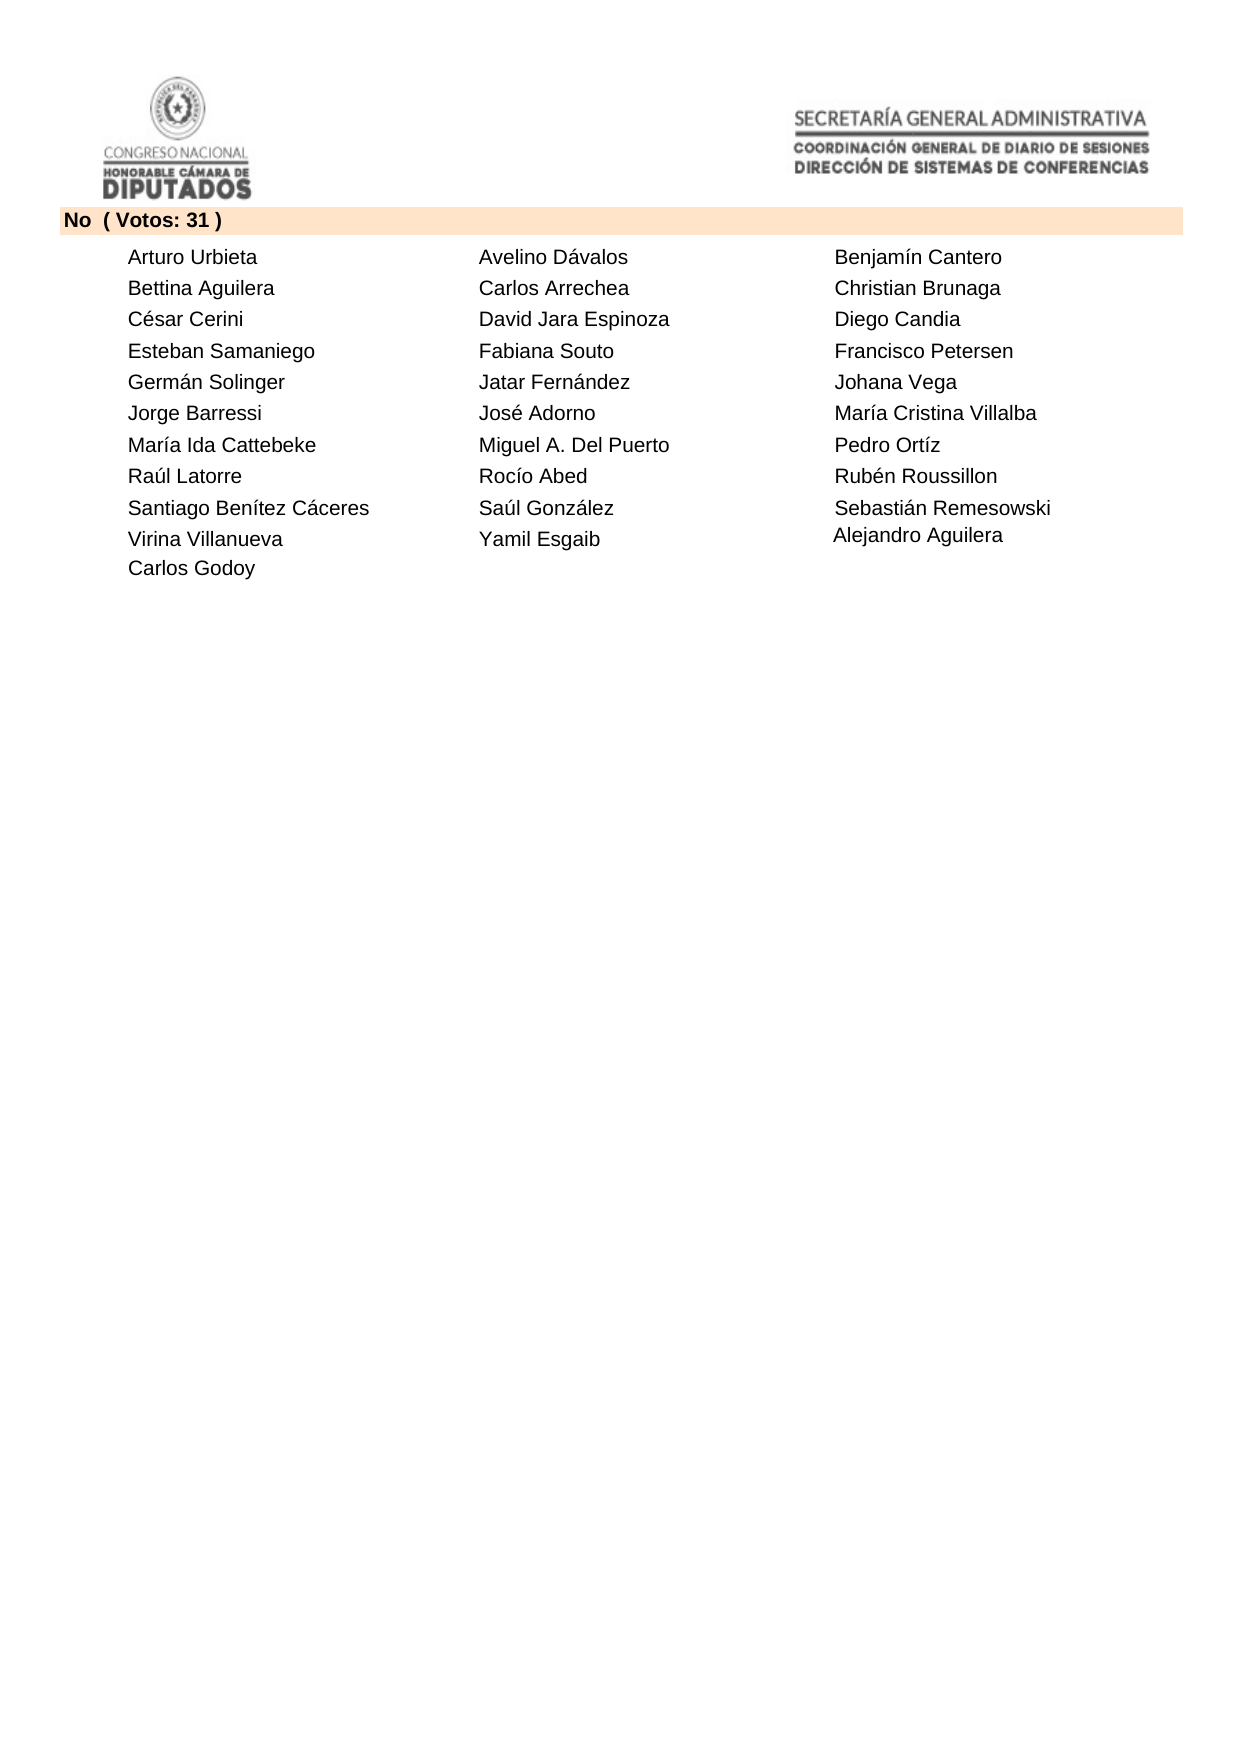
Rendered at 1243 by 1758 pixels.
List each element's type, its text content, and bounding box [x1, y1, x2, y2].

table_cell María Ida Cattebeke [125, 431, 462, 460]
table_cell [1184, 369, 1189, 397]
table_cell María Cristina Villalba [831, 400, 1168, 429]
table_cell Yamil Esgaib [476, 526, 815, 581]
table_cell David Jara Espinoza [476, 306, 815, 334]
table_cell Alejandro Aguilera [831, 523, 1168, 598]
table_cell [1184, 494, 1189, 523]
table_cell Esteban Samaniego [125, 338, 462, 366]
table_cell No ( Votos: 31 ) [60, 207, 1183, 235]
table_cell Sebastián Remesowski [831, 494, 1168, 523]
table_cell [1184, 431, 1189, 460]
table_cell Francisco Petersen [831, 338, 1168, 366]
table_cell Johana Vega [831, 369, 1168, 397]
table_cell [1184, 306, 1189, 334]
table_cell [1184, 463, 1189, 491]
table_cell Jorge Barressi [125, 400, 462, 429]
table_cell [462, 243, 476, 598]
table_cell Germán Solinger [125, 369, 462, 397]
table_cell Christian Brunaga [831, 275, 1168, 303]
table_cell [1184, 400, 1189, 429]
table_cell [125, 581, 462, 598]
table_cell Diego Candia [831, 306, 1168, 334]
table_cell Carlos Arrechea [476, 275, 815, 303]
table_cell Pedro Ortíz [831, 431, 1168, 460]
table_cell [1184, 526, 1189, 581]
table_cell Saúl González [476, 494, 815, 523]
table_cell [60, 243, 124, 598]
table_cell José Adorno [476, 400, 815, 429]
table_cell [476, 581, 815, 598]
table_cell [1184, 235, 1189, 243]
table_cell [815, 243, 831, 598]
table_cell Avelino Dávalos [476, 243, 815, 272]
table_cell [1184, 207, 1189, 235]
table_cell Raúl Latorre [125, 463, 462, 491]
table_cell Virina Villanueva Carlos Godoy [125, 526, 462, 581]
table_cell Rocío Abed [476, 463, 815, 491]
table_cell Jatar Fernández [476, 369, 815, 397]
table_cell [1184, 243, 1189, 272]
table_cell [1184, 338, 1189, 366]
table_cell [1168, 243, 1183, 598]
table_cell Bettina Aguilera [125, 275, 462, 303]
table_cell Santiago Benítez Cáceres [125, 494, 462, 523]
table_cell Rubén Roussillon [831, 463, 1168, 491]
table_cell Benjamín Cantero [831, 243, 1168, 272]
table_cell [60, 235, 1183, 243]
table_cell [1184, 275, 1189, 303]
table_cell Arturo Urbieta [125, 243, 462, 272]
table_cell Miguel A. Del Puerto [476, 431, 815, 460]
table_cell César Cerini [125, 306, 462, 334]
table_cell [1184, 581, 1189, 598]
table_cell Fabiana Souto [476, 338, 815, 366]
